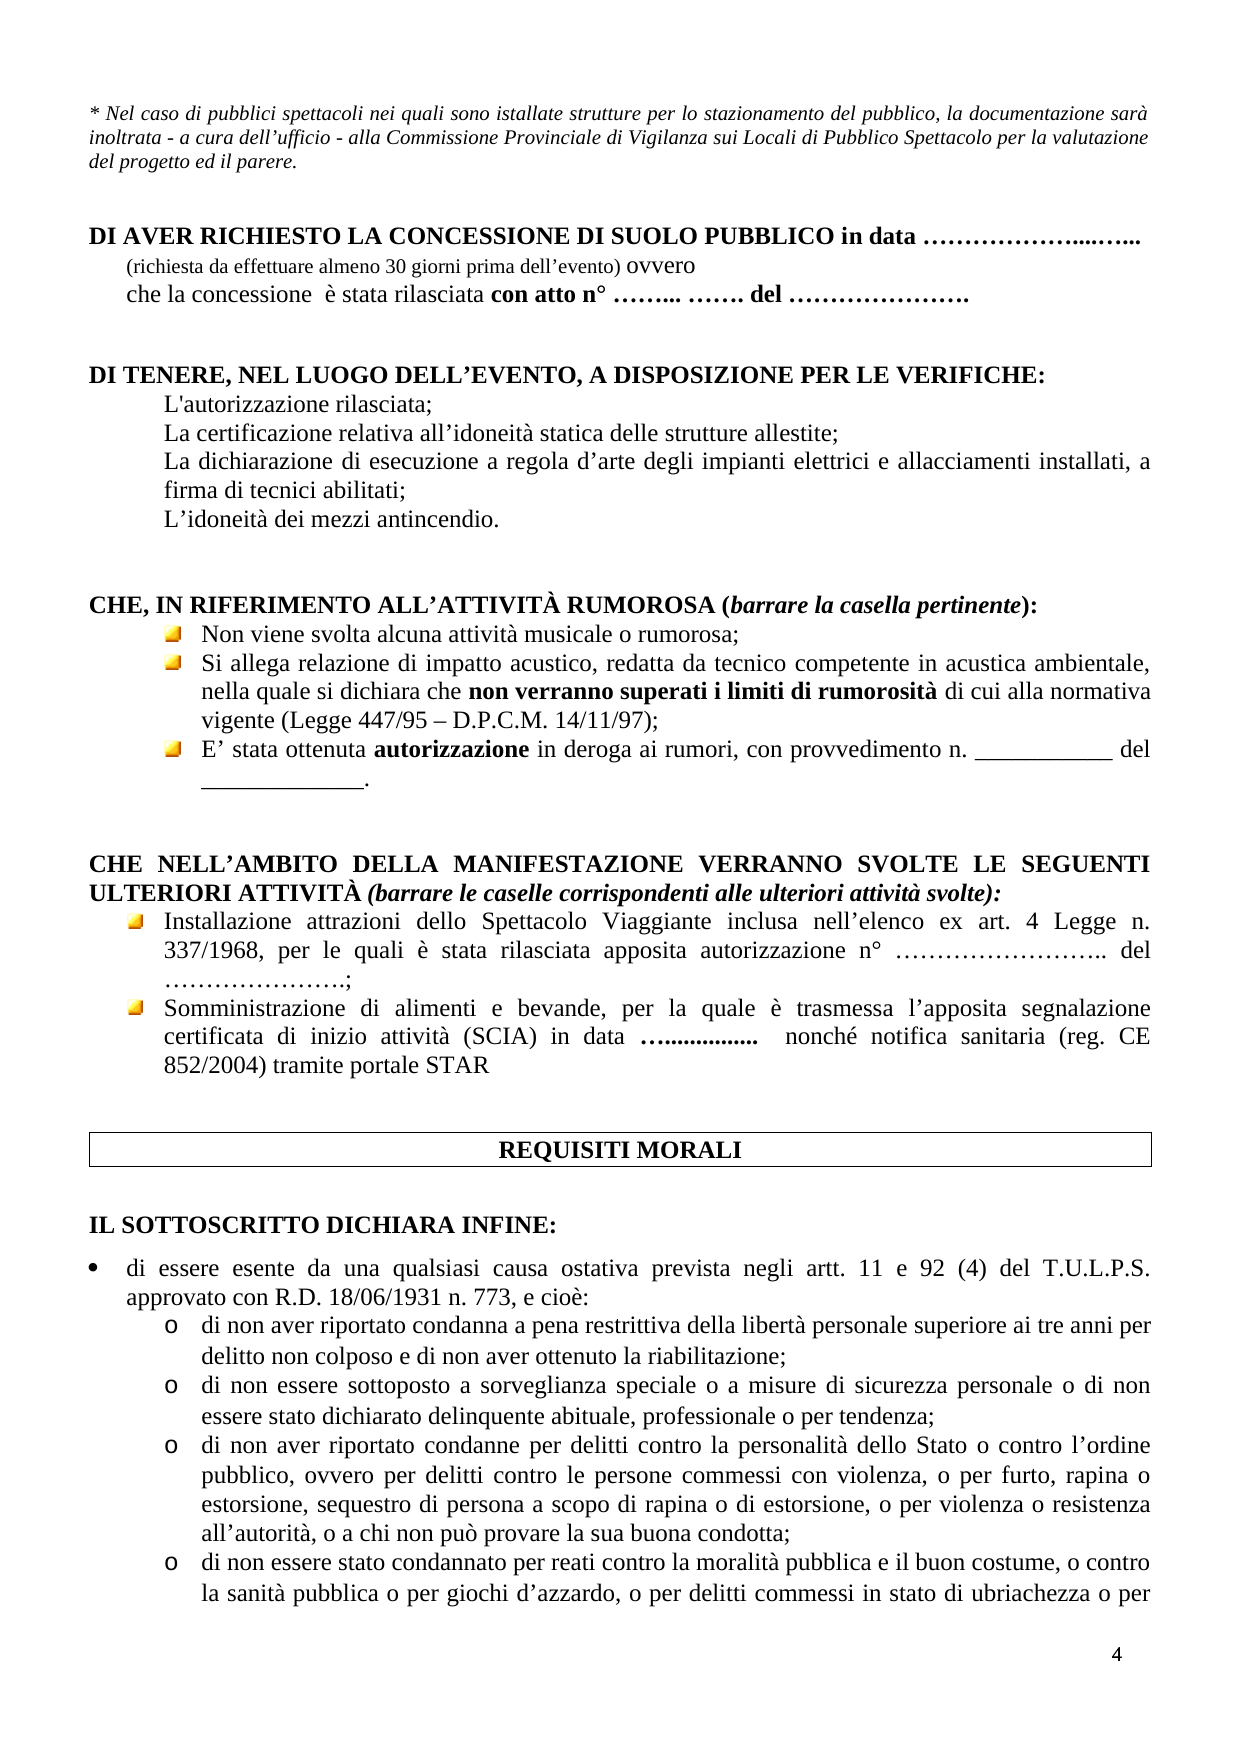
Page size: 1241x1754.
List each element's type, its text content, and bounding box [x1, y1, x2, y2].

picture [164, 654, 181, 670]
picture [164, 625, 181, 642]
list Si allega relazione di impatto acustico, redatta da tecnico competente in acustica ambientale, nella quale si dichiara che non verranno superati i limiti di rumorosità di cui alla normativa vigente (Legge 447/95 – D.P.C.M. 14/11/97); [164, 648, 1152, 734]
picture [127, 999, 143, 1015]
list La certificazione relativa all’idoneità statica delle strutture allestite; [126, 418, 1152, 446]
list di non aver riportato condanne per delitti contro la personalità dello Stato o contro l’ordine pubblico, ovvero per delitti contro le persone commessi con violenza, o per furto, rapina o estorsione, sequestro di persona a scopo di rapina o di estorsione, o per violenza o resistenza all’autorità, o a chi non può provare la sua buona condotta; [164, 1430, 1152, 1547]
picture [164, 740, 181, 757]
text CHE, IN RIFERIMENTO ALL’ATTIVITÀ RUMOROSA (barrare la casella pertinente): [89, 590, 1152, 619]
list di non essere sottoposto a sorveglianza speciale o a misure di sicurezza personale o di non essere stato dichiarato delinquente abituale, professionale o per tendenza; [164, 1370, 1152, 1430]
list L'autorizzazione rilasciata; [126, 389, 1152, 418]
list L’idoneità dei mezzi antincendio. [126, 504, 1152, 533]
list Installazione attrazioni dello Spettacolo Viaggiante inclusa nell’elenco ex art. 4 Legge n. 337/1968, per le quali è stata rilasciata apposita autorizzazione n° …………………….. del ………………….; [126, 906, 1152, 993]
text CHE NELL’AMBITO DELLA MANIFESTAZIONE VERRANNO SVOLTE LE SEGUENTI ULTERIORI ATTIVITÀ (barrare le caselle corrispondenti alle ulteriori attività svolte): [89, 849, 1152, 906]
list Non viene svolta alcuna attività musicale o rumorosa; [164, 619, 1152, 648]
list E’ stata ottenuta autorizzazione in deroga ai rumori, con provvedimento n. ___________ del _____________. [164, 734, 1152, 791]
text DI AVER RICHIESTO LA CONCESSIONE DI SUOLO PUBBLICO in data ………………....…... [89, 221, 1152, 250]
text che la concessione è stata rilasciata con atto n° ……... ……. del …………………. [126, 279, 1152, 307]
list di non aver riportato condanna a pena restrittiva della libertà personale superiore ai tre anni per delitto non colposo e di non aver ottenuto la riabilitazione; [164, 1311, 1152, 1370]
text (richiesta da effettuare almeno 30 giorni prima dell’evento) ovvero [126, 250, 1152, 279]
list di non essere stato condannato per reati contro la moralità pubblica e il buon costume, o contro la sanità pubblica o per giochi d’azzardo, o per delitti commessi in stato di ubriachezza o per [164, 1547, 1152, 1606]
picture [127, 913, 143, 929]
text IL SOTTOSCRITTO DICHIARA INFINE: [89, 1210, 1152, 1239]
list La dichiarazione di esecuzione a regola d’arte degli impianti elettrici e allacciamenti installati, a firma di tecnici abilitati; [126, 446, 1152, 504]
text DI TENERE, NEL LUOGO DELL’EVENTO, A DISPOSIZIONE PER LE VERIFICHE: [89, 360, 1152, 389]
list di essere esente da una qualsiasi causa ostativa prevista negli artt. 11 e 92 (4) del T.U.L.P.S. approvato con R.D. 18/06/1931 n. 773, e cioè: [89, 1253, 1152, 1311]
text * Nel caso di pubblici spettacoli nei quali sono istallate strutture per lo stazionamento del pubblico, la documentazione sarà inoltrata - a cura dell’ufficio - alla Commissione Provinciale di Vigilanza sui Locali di Pubblico Spettacolo per la valutazione del progetto ed il parere. [89, 101, 1152, 173]
list Somministrazione di alimenti e bevande, per la quale è trasmessa l’apposita segnalazione certificata di inizio attività (SCIA) in data …............... nonché notifica sanitaria (reg. CE 852/2004) tramite portale STAR [126, 993, 1152, 1079]
text REQUISITI MORALI [90, 1133, 1151, 1166]
